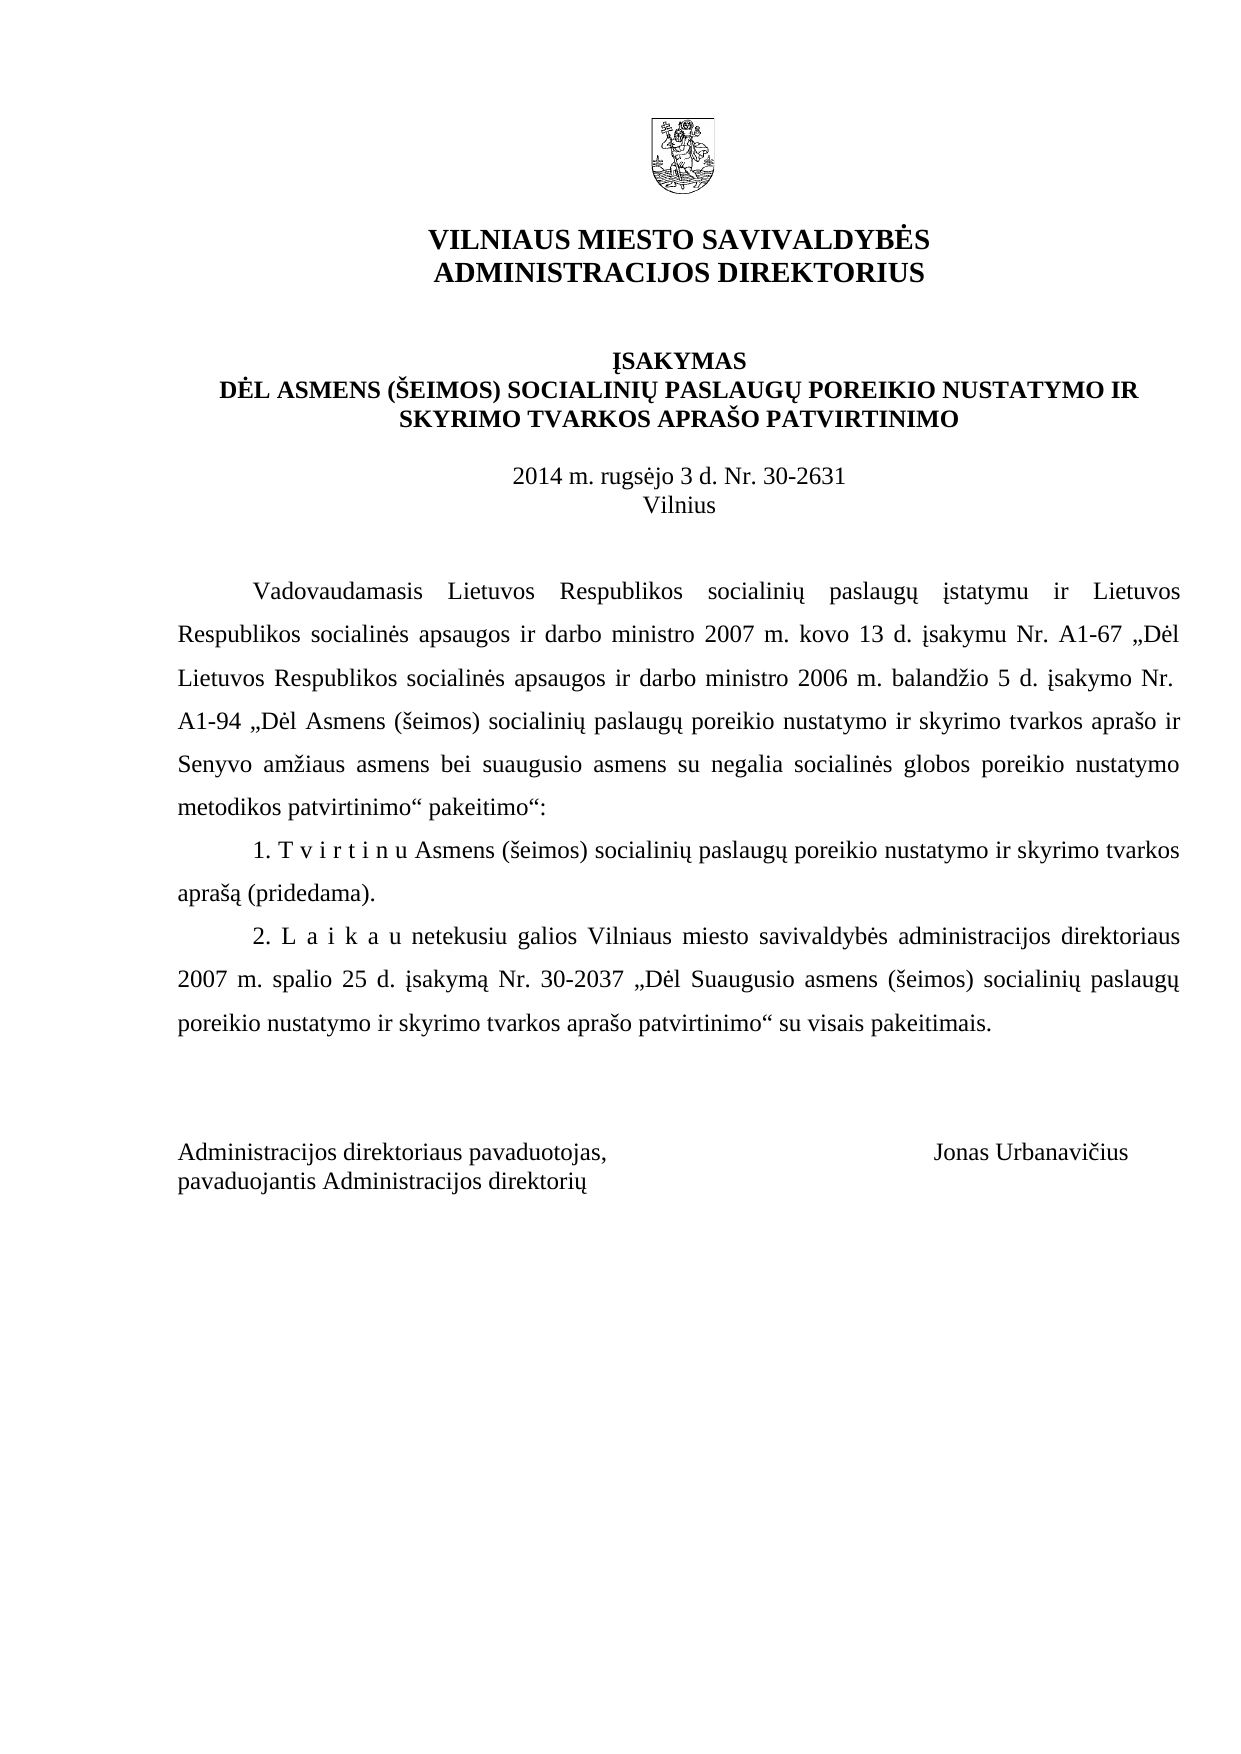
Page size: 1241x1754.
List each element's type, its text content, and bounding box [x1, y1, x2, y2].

text 1. T v i r t i n u Asmens (šeimos) socialinių paslaugų poreikio nustatymo ir skyrimo tvarkos aprašą (pridedama). [177, 835, 1181, 907]
text 2014 m. rugsėjo 3 d. Nr. 30-2631 [177, 461, 1181, 490]
text 2. L a i k a u netekusiu galios Vilniaus miesto savivaldybės administracijos direktoriaus 2007 m. spalio 25 d. įsakymą Nr. 30-2037 „Dėl Suaugusio asmens (šeimos) socialinių paslaugų poreikio nustatymo ir skyrimo tvarkos aprašo patvirtinimo“ su visais pakeitimais. [177, 921, 1181, 1036]
text Administracijos direktoriaus pavaduotojas, Jonas Urbanavičius [177, 1137, 1181, 1166]
text Vadovaudamasis Lietuvos Respublikos socialinių paslaugų įstatymu ir Lietuvos Respublikos socialinės apsaugos ir darbo ministro 2007 m. kovo 13 d. įsakymu Nr. A1-67 „Dėl Lietuvos Respublikos socialinės apsaugos ir darbo ministro 2006 m. balandžio 5 d. įsakymo Nr. A1-94 „Dėl Asmens (šeimos) socialinių paslaugų poreikio nustatymo ir skyrimo tvarkos aprašo ir Senyvo amžiaus asmens bei suaugusio asmens su negalia socialinės globos poreikio nustatymo metodikos patvirtinimo“ pakeitimo“: [177, 576, 1181, 821]
text VILNIAUS MIESTO SAVIVALDYBĖS [177, 222, 1181, 255]
text ADMINISTRACIJOS DIREKTORIUS [177, 255, 1181, 289]
text DĖL ASMENS (ŠEIMOS) SOCIALINIŲ PASLAUGŲ POREIKIO NUSTATYMO IR SKYRIMO TVARKOS APRAŠO PATVIRTINIMO [177, 375, 1181, 433]
text pavaduojantis Administracijos direktorių [177, 1166, 1181, 1194]
text ĮSAKYMAS [177, 346, 1181, 375]
text Vilnius [177, 490, 1181, 519]
